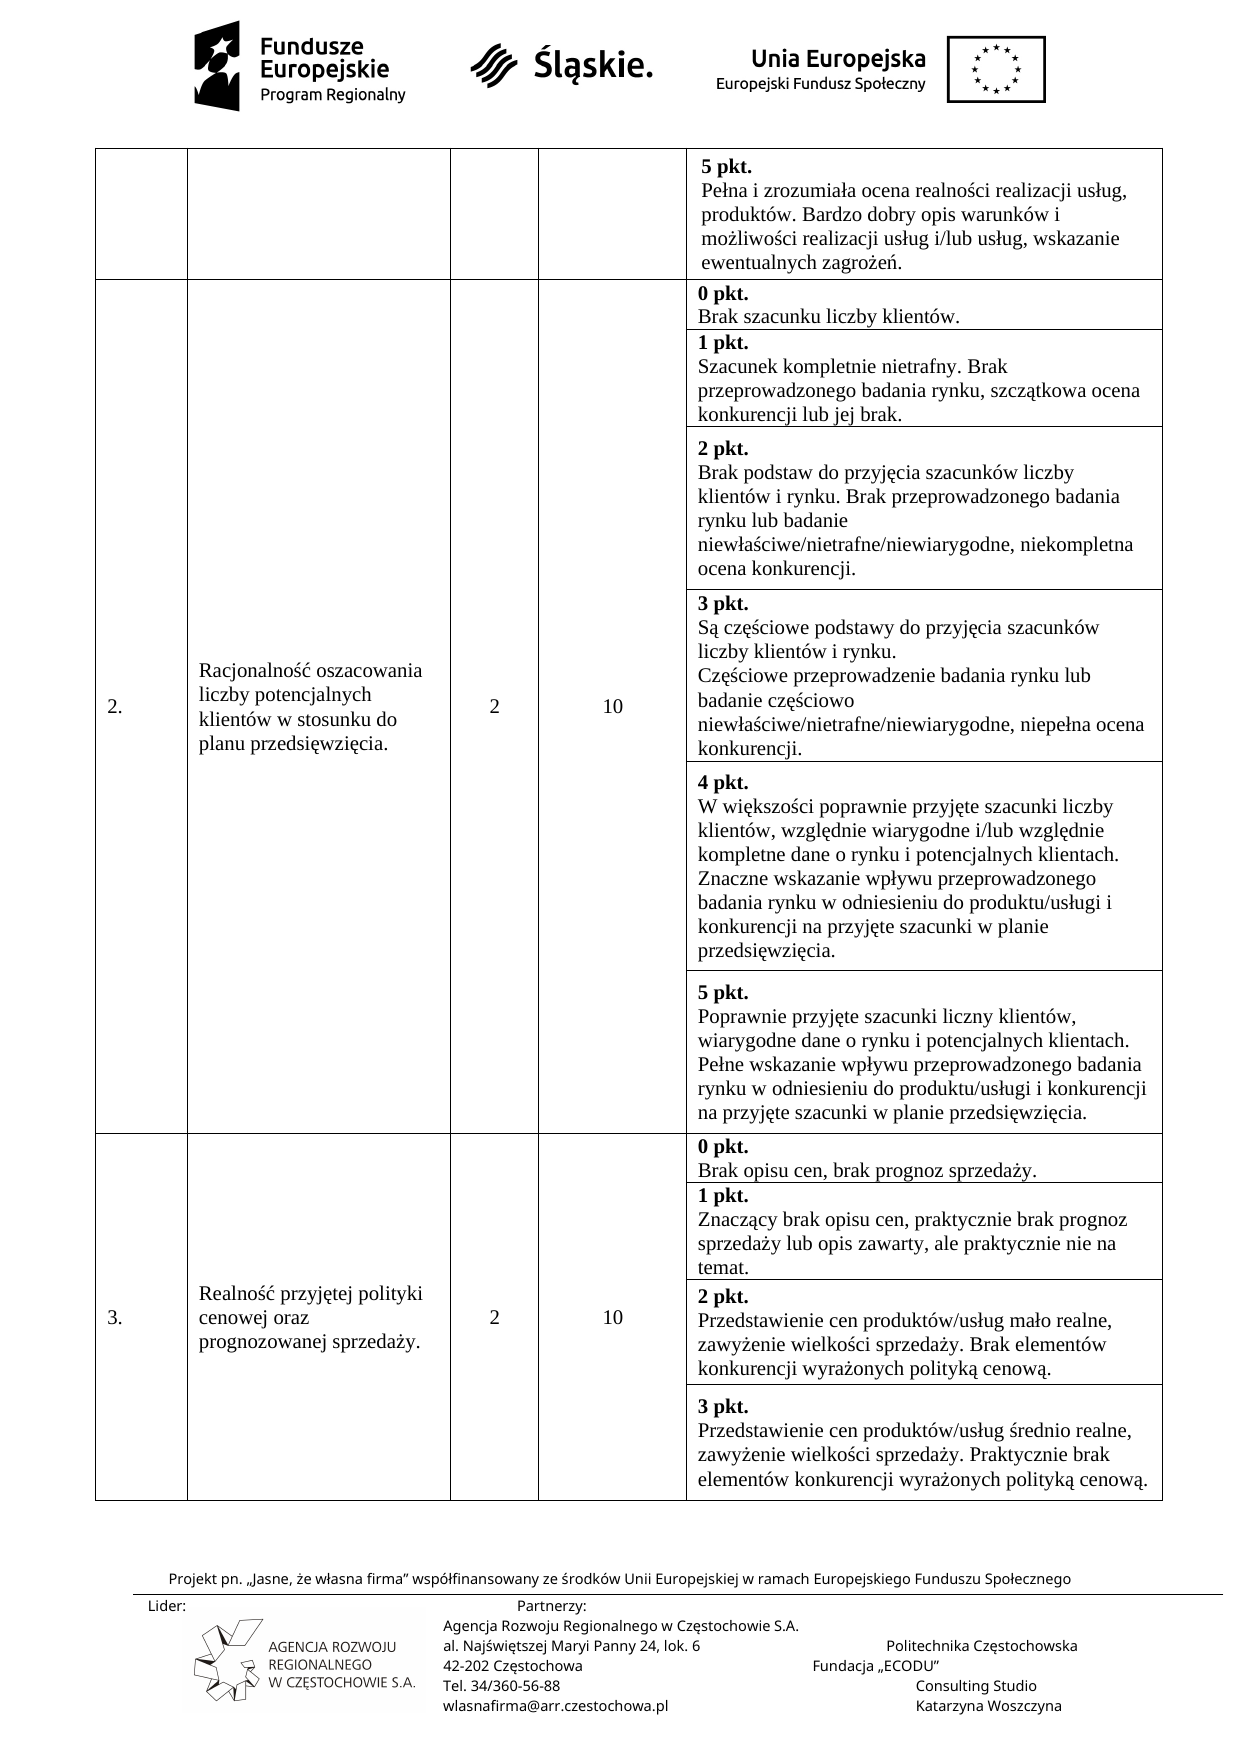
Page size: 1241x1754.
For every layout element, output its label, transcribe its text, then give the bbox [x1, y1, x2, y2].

table_cell 2 pkt. Przedstawienie cen produktów/usług mało realne, zawyżenie wielkości sprzedaży. Brak elementów konkurencji wyrażonych polityką cenową. [687, 1280, 1162, 1384]
table_cell [188, 149, 450, 279]
table_cell 1 pkt. Szacunek kompletnie nietrafny. Brak przeprowadzonego badania rynku, szczątkowa ocena konkurencji lub jej brak. [687, 330, 1162, 426]
table_cell 3. [96, 1134, 187, 1500]
table_cell 2 [451, 280, 538, 1133]
table_cell 3 pkt. Przedstawienie cen produktów/usług średnio realne, zawyżenie wielkości sprzedaży. Praktycznie brak elementów konkurencji wyrażonych polityką cenową. [687, 1385, 1162, 1500]
table_cell [451, 149, 538, 279]
table_cell 2 pkt. Brak podstaw do przyjęcia szacunków liczby klientów i rynku. Brak przeprowadzonego badania rynku lub badanie niewłaściwe/nietrafne/niewiarygodne, niekompletna ocena konkurencji. [687, 427, 1162, 589]
table_cell [539, 149, 686, 279]
table_cell Realność przyjętej polityki cenowej oraz prognozowanej sprzedaży. [188, 1134, 450, 1500]
table_cell [96, 149, 187, 279]
table_cell 5 pkt. Pełna i zrozumiała ocena realności realizacji usług, produktów. Bardzo dobry opis warunków i możliwości realizacji usług i/lub usług, wskazanie ewentualnych zagrożeń. [687, 149, 1162, 279]
table_cell 10 [539, 280, 686, 1133]
table_cell 0 pkt. Brak opisu cen, brak prognoz sprzedaży. [687, 1134, 1162, 1182]
table_cell 1 pkt. Znaczący brak opisu cen, praktycznie brak prognoz sprzedaży lub opis zawarty, ale praktycznie nie na temat. [687, 1183, 1162, 1279]
table_cell 2. [96, 280, 187, 1133]
table_cell 0 pkt. Brak szacunku liczby klientów. [687, 280, 1162, 328]
table_cell 3 pkt. Są częściowe podstawy do przyjęcia szacunków liczby klientów i rynku. Częściowe przeprowadzenie badania rynku lub badanie częściowo niewłaściwe/nietrafne/niewiarygodne, niepełna ocena konkurencji. [687, 590, 1162, 761]
table_cell 10 [539, 1134, 686, 1500]
table_cell 4 pkt. W większości poprawnie przyjęte szacunki liczby klientów, względnie wiarygodne i/lub względnie kompletne dane o rynku i potencjalnych klientach. Znaczne wskazanie wpływu przeprowadzonego badania rynku w odniesieniu do produktu/usługi i konkurencji na przyjęte szacunki w planie przedsięwzięcia. [687, 762, 1162, 970]
table_cell 5 pkt. Poprawnie przyjęte szacunki liczny klientów, wiarygodne dane o rynku i potencjalnych klientach. Pełne wskazanie wpływu przeprowadzonego badania rynku w odniesieniu do produktu/usługi i konkurencji na przyjęte szacunki w planie przedsięwzięcia. [687, 971, 1162, 1133]
table_cell Racjonalność oszacowania liczby potencjalnych klientów w stosunku do planu przedsięwzięcia. [188, 280, 450, 1133]
table_cell 2 [451, 1134, 538, 1500]
